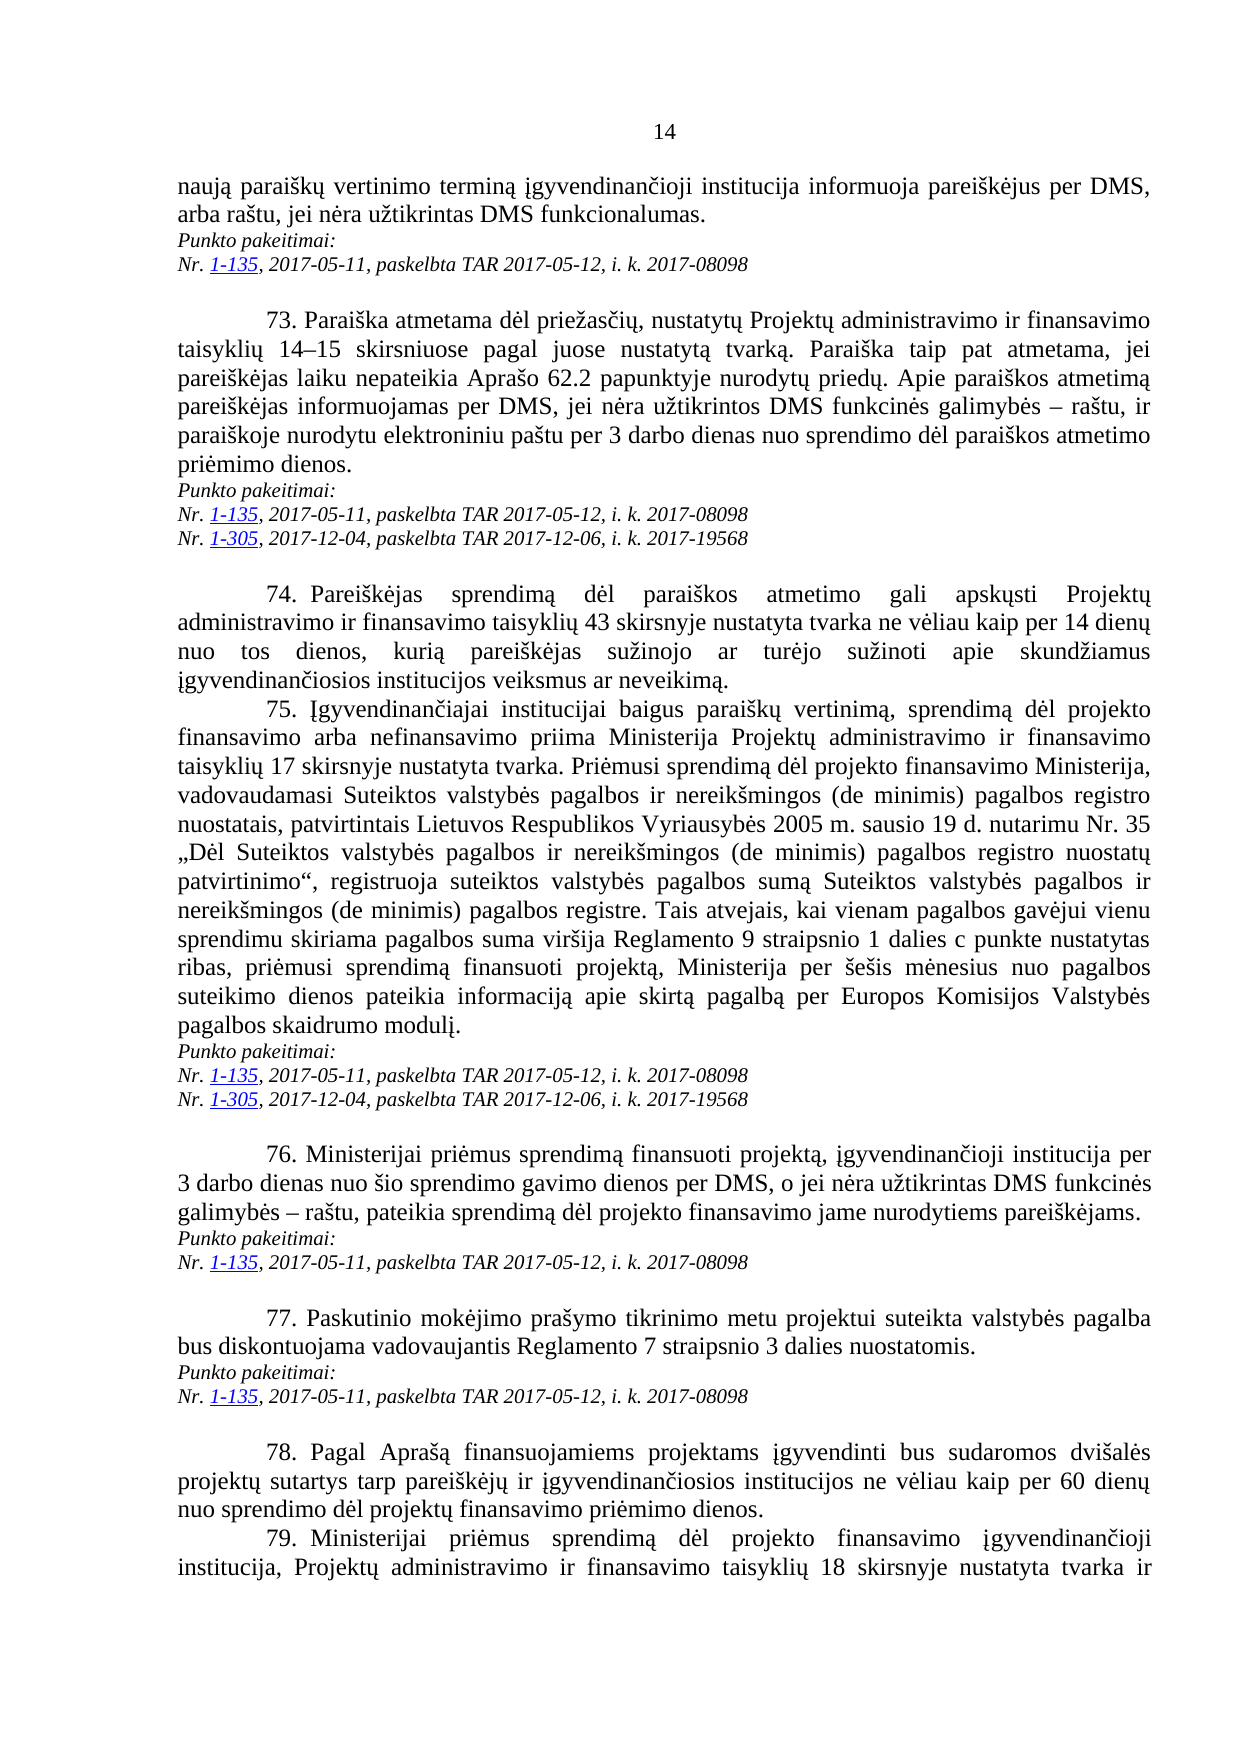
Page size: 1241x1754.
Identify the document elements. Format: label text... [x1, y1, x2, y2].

text Nr. 1-305, 2017-12-04, paskelbta TAR 2017-12-06, i. k. 2017-19568 [177, 1087, 1152, 1111]
text Nr. 1-135, 2017-05-11, paskelbta TAR 2017-05-12, i. k. 2017-08098 [177, 252, 1152, 276]
text Punkto pakeitimai: [177, 478, 1152, 502]
text 75. Įgyvendinančiajai institucijai baigus paraiškų vertinimą, sprendimą dėl projekto finansavimo arba nefinansavimo priima Ministerija Projektų administravimo ir finansavimo taisyklių 17 skirsnyje nustatyta tvarka. Priėmusi sprendimą dėl projekto finansavimo Ministerija, vadovaudamasi Suteiktos valstybės pagalbos ir nereikšmingos (de minimis) pagalbos registro nuostatais, patvirtintais Lietuvos Respublikos Vyriausybės 2005 m. sausio 19 d. nutarimu Nr. 35 „Dėl Suteiktos valstybės pagalbos ir nereikšmingos (de minimis) pagalbos registro nuostatų patvirtinimo“, registruoja suteiktos valstybės pagalbos sumą Suteiktos valstybės pagalbos ir nereikšmingos (de minimis) pagalbos registre. Tais atvejais, kai vienam pagalbos gavėjui vienu sprendimu skiriama pagalbos suma viršija Reglamento 9 straipsnio 1 dalies c punkte nustatytas ribas, priėmusi sprendimą finansuoti projektą, Ministerija per šešis mėnesius nuo pagalbos suteikimo dienos pateikia informaciją apie skirtą pagalbą per Europos Komisijos Valstybės pagalbos skaidrumo modulį. [177, 694, 1152, 1039]
text Nr. 1-135, 2017-05-11, paskelbta TAR 2017-05-12, i. k. 2017-08098 [177, 1384, 1152, 1408]
text 74. Pareiškėjas sprendimą dėl paraiškos atmetimo gali apskųsti Projektų administravimo ir finansavimo taisyklių 43 skirsnyje nustatyta tvarka ne vėliau kaip per 14 dienų nuo tos dienos, kurią pareiškėjas sužinojo ar turėjo sužinoti apie skundžiamus įgyvendinančiosios institucijos veiksmus ar neveikimą. [177, 579, 1152, 694]
text Punkto pakeitimai: [177, 1360, 1152, 1384]
text 78. Pagal Aprašą finansuojamiems projektams įgyvendinti bus sudaromos dvišalės projektų sutartys tarp pareiškėjų ir įgyvendinančiosios institucijos ne vėliau kaip per 60 dienų nuo sprendimo dėl projektų finansavimo priėmimo dienos. [177, 1437, 1152, 1523]
text Punkto pakeitimai: [177, 1226, 1152, 1250]
text 76. Ministerijai priėmus sprendimą finansuoti projektą, įgyvendinančioji institucija per 3 darbo dienas nuo šio sprendimo gavimo dienos per DMS, o jei nėra užtikrintas DMS funkcinės galimybės – raštu, pateikia sprendimą dėl projekto finansavimo jame nurodytiems pareiškėjams. [177, 1139, 1152, 1226]
text Punkto pakeitimai: [177, 1039, 1152, 1063]
text Nr. 1-135, 2017-05-11, paskelbta TAR 2017-05-12, i. k. 2017-08098 [177, 1063, 1152, 1087]
text Nr. 1-135, 2017-05-11, paskelbta TAR 2017-05-12, i. k. 2017-08098 [177, 1250, 1152, 1274]
text naują paraiškų vertinimo terminą įgyvendinančioji institucija informuoja pareiškėjus per DMS, arba raštu, jei nėra užtikrintas DMS funkcionalumas. [177, 171, 1152, 228]
text Punkto pakeitimai: [177, 228, 1152, 252]
text Nr. 1-135, 2017-05-11, paskelbta TAR 2017-05-12, i. k. 2017-08098 [177, 502, 1152, 526]
text Nr. 1-305, 2017-12-04, paskelbta TAR 2017-12-06, i. k. 2017-19568 [177, 526, 1152, 550]
text 79. Ministerijai priėmus sprendimą dėl projekto finansavimo įgyvendinančioji institucija, Projektų administravimo ir finansavimo taisyklių 18 skirsnyje nustatyta tvarka ir [177, 1523, 1152, 1581]
text 77. Paskutinio mokėjimo prašymo tikrinimo metu projektui suteikta valstybės pagalba bus diskontuojama vadovaujantis Reglamento 7 straipsnio 3 dalies nuostatomis. [177, 1303, 1152, 1360]
text 73. Paraiška atmetama dėl priežasčių, nustatytų Projektų administravimo ir finansavimo taisyklių 14–15 skirsniuose pagal juose nustatytą tvarką. Paraiška taip pat atmetama, jei pareiškėjas laiku nepateikia Aprašo 62.2 papunktyje nurodytų priedų. Apie paraiškos atmetimą pareiškėjas informuojamas per DMS, jei nėra užtikrintos DMS funkcinės galimybės – raštu, ir paraiškoje nurodytu elektroniniu paštu per 3 darbo dienas nuo sprendimo dėl paraiškos atmetimo priėmimo dienos. [177, 305, 1152, 478]
